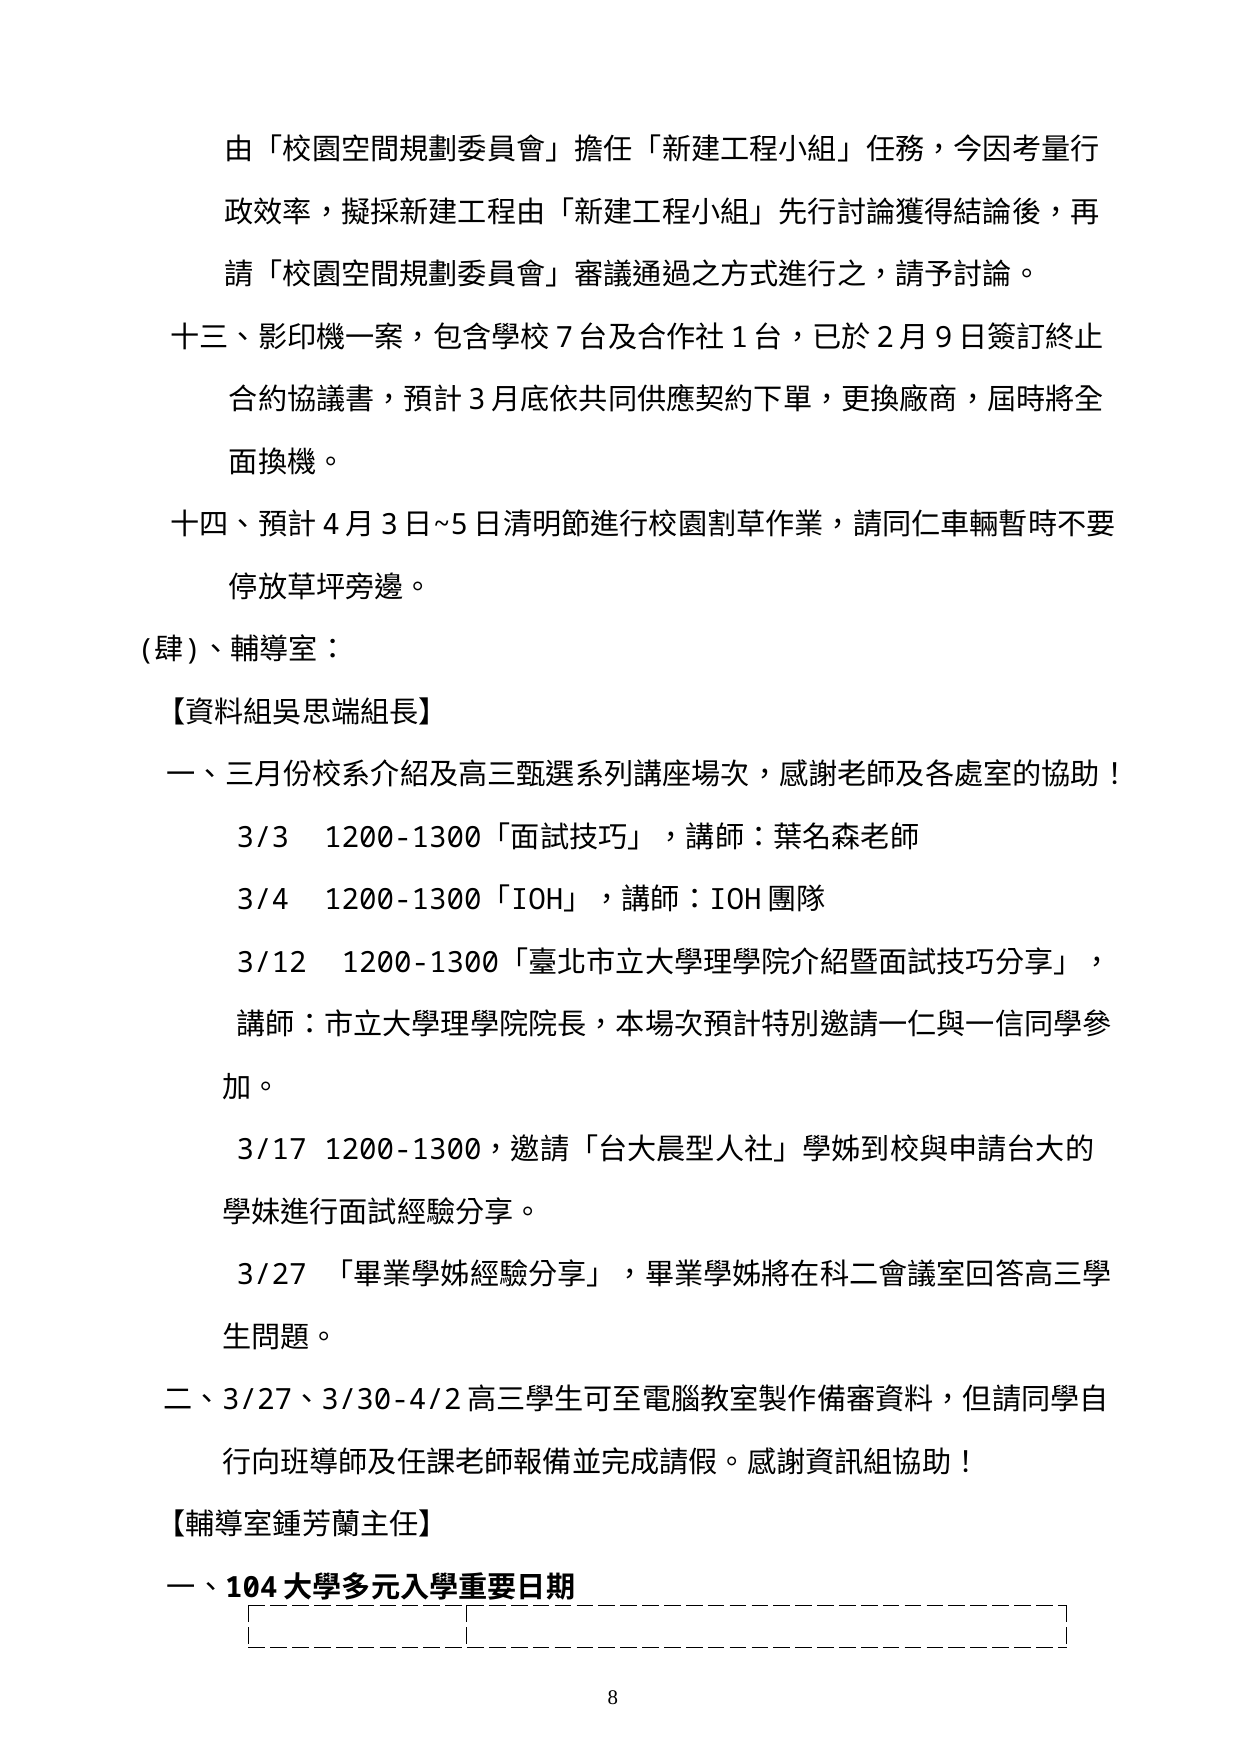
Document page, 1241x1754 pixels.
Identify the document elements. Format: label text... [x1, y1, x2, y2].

text 十三、影印機一案，包含學校7台及合作社1台，已於2月9日簽訂終止合約協議書，預計3月底依共同供應契約下單，更換廠商，屆時將全面換機。 [170, 293, 1117, 480]
text 【輔導室鍾芳蘭主任】 [108, 1480, 1117, 1543]
text 3/12 1200-1300「臺北市立大學理學院介紹暨面試技巧分享」， [149, 918, 1117, 980]
text 一、三月份校系介紹及高三甄選系列講座場次，感謝老師及各處室的協助！ [149, 730, 1117, 793]
text 【資料組吳思端組長】 [108, 668, 1117, 730]
text 3/4 1200-1300「IOH」，講師：IOH團隊 [149, 855, 1117, 918]
text 十二、「景美女中綜合大樓新建工程暨附設地下停車場」為學校重大建設，影響深遠，須結合各方高見及建議，原本依校務會議及行政會報通過由「校園空間規劃委員會」擔任「新建工程小組」任務，今因考量行政效率，擬採新建工程由「新建工程小組」先行討論獲得結論後，再請「校園空間規劃委員會」審議通過之方式進行之，請予討論。 [166, 105, 1117, 293]
text 3/17 1200-1300，邀請「台大晨型人社」學姊到校與申請台大的學妹進行面試經驗分享。 [149, 1105, 1117, 1230]
text 一、104大學多元入學重要日期 [137, 1543, 1117, 1605]
text 講師：市立大學理學院院長，本場次預計特別邀請一仁與一信同學參加。 [149, 980, 1117, 1105]
table_header 3/17(二) [249, 1605, 467, 1647]
text 3/27 「畢業學姊經驗分享」，畢業學姊將在科二會議室回答高三學生問題。 [149, 1230, 1117, 1355]
text (肆)、輔導室： [108, 605, 1117, 668]
text 二、3/27、3/30-4/2高三學生可至電腦教室製作備審資料，但請同學自行向班導師及任課老師報備並完成請假。感謝資訊組協助！ [163, 1355, 1117, 1480]
table_header 繁星推薦公告第1-7類學群錄取名單 [467, 1605, 1066, 1647]
text 3/3 1200-1300「面試技巧」，講師：葉名森老師 [149, 793, 1117, 855]
text 十四、預計4月3日~5日清明節進行校園割草作業，請同仁車輛暫時不要停放草坪旁邊。 [170, 480, 1117, 605]
